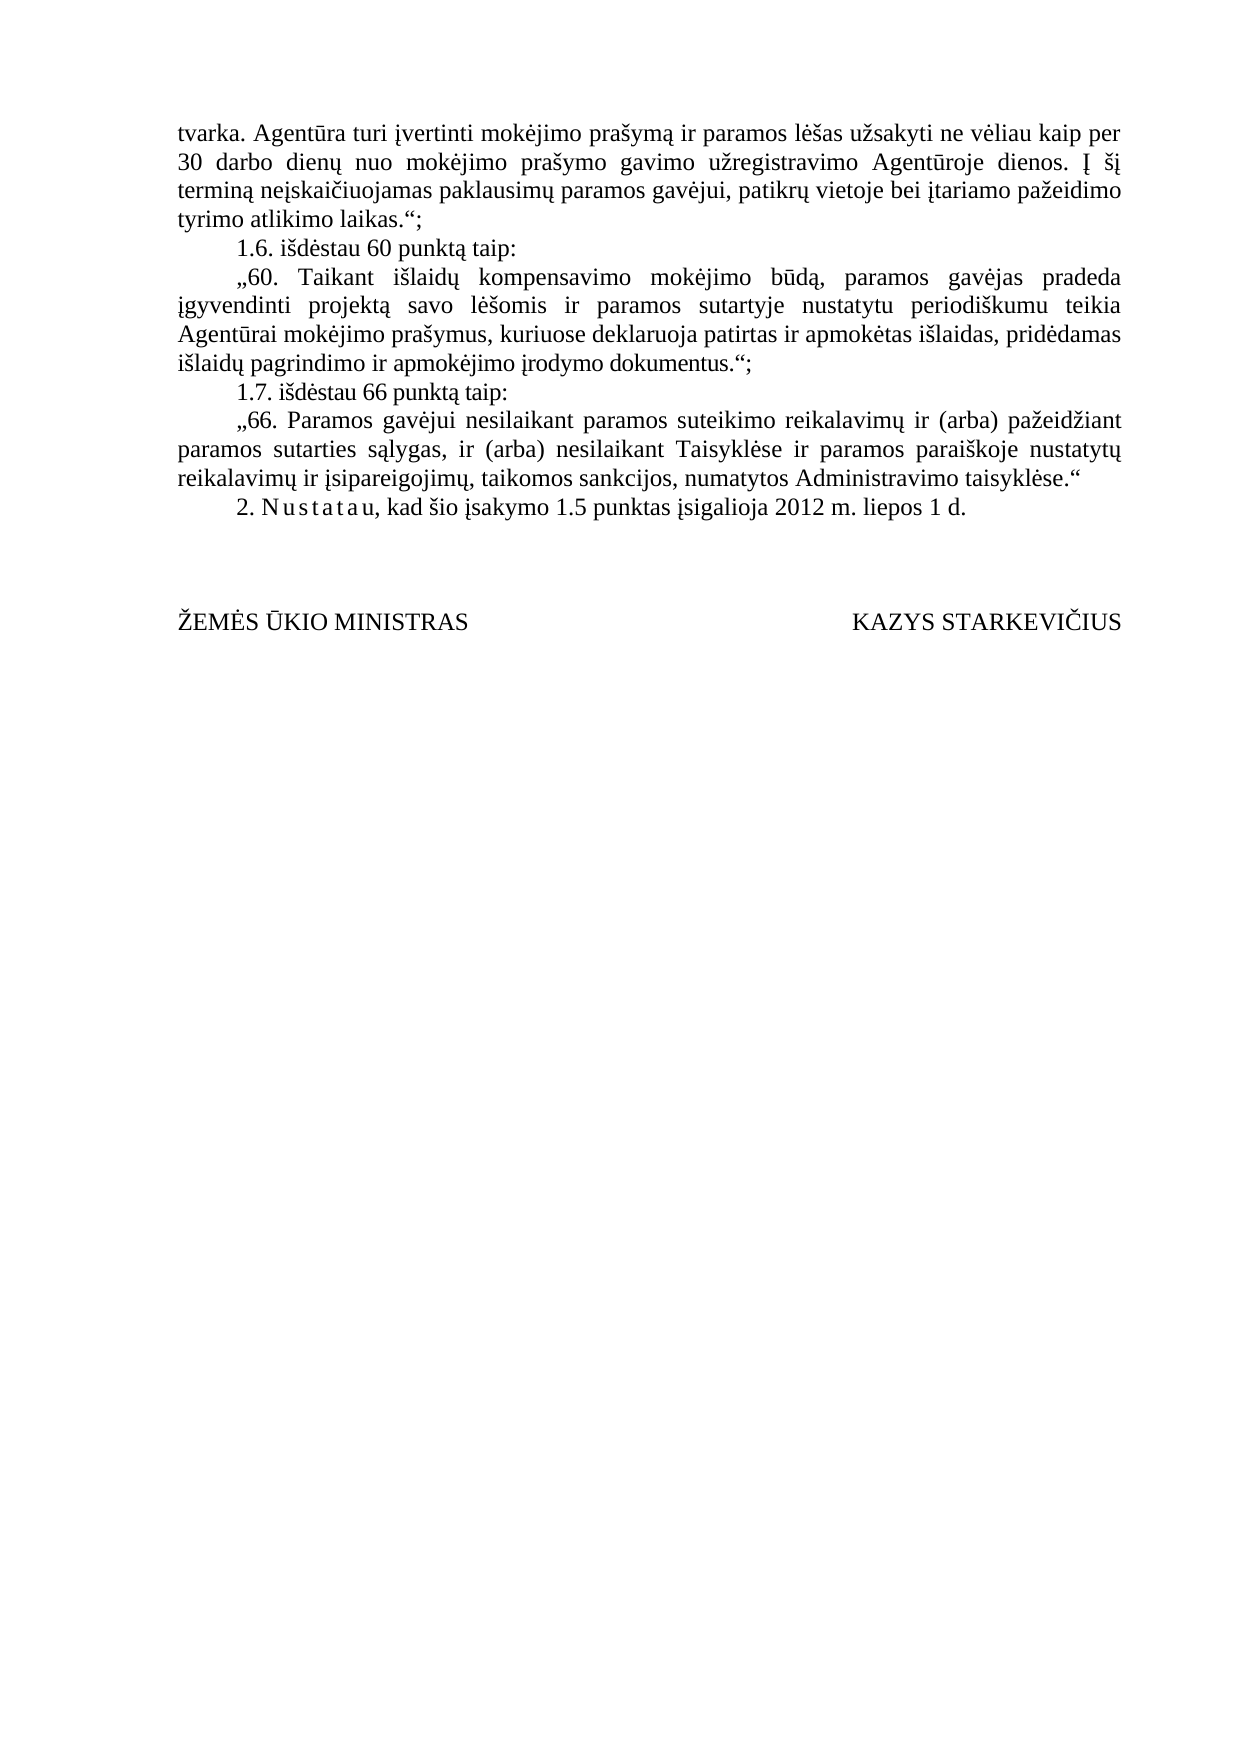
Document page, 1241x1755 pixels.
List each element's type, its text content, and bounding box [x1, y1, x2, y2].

text „66. Paramos gavėjui nesilaikant paramos suteikimo reikalavimų ir (arba) pažeidžiant paramos sutarties sąlygas, ir (arba) nesilaikant Taisyklėse ir paramos paraiškoje nustatytų reikalavimų ir įsipareigojimų, taikomos sankcijos, numatytos Administravimo taisyklėse.“ [177, 406, 1122, 492]
text tvarka. Agentūra turi įvertinti mokėjimo prašymą ir paramos lėšas užsakyti ne vėliau kaip per 30 darbo dienų nuo mokėjimo prašymo gavimo užregistravimo Agentūroje dienos. Į šį terminą neįskaičiuojamas paklausimų paramos gavėjui, patikrų vietoje bei įtariamo pažeidimo tyrimo atlikimo laikas.“; [177, 118, 1122, 233]
text 1.7. išdėstau 66 punktą taip: [177, 377, 1122, 406]
text Žemės ūkio ministras Kazys Starkevičius [177, 607, 1122, 636]
text 1.6. išdėstau 60 punktą taip: [177, 233, 1122, 262]
text „60. Taikant išlaidų kompensavimo mokėjimo būdą, paramos gavėjas pradeda įgyvendinti projektą savo lėšomis ir paramos sutartyje nustatytu periodiškumu teikia Agentūrai mokėjimo prašymus, kuriuose deklaruoja patirtas ir apmokėtas išlaidas, pridėdamas išlaidų pagrindimo ir apmokėjimo įrodymo dokumentus.“; [177, 262, 1122, 377]
text 2. Nustatau, kad šio įsakymo 1.5 punktas įsigalioja 2012 m. liepos 1 d. [177, 492, 1122, 521]
